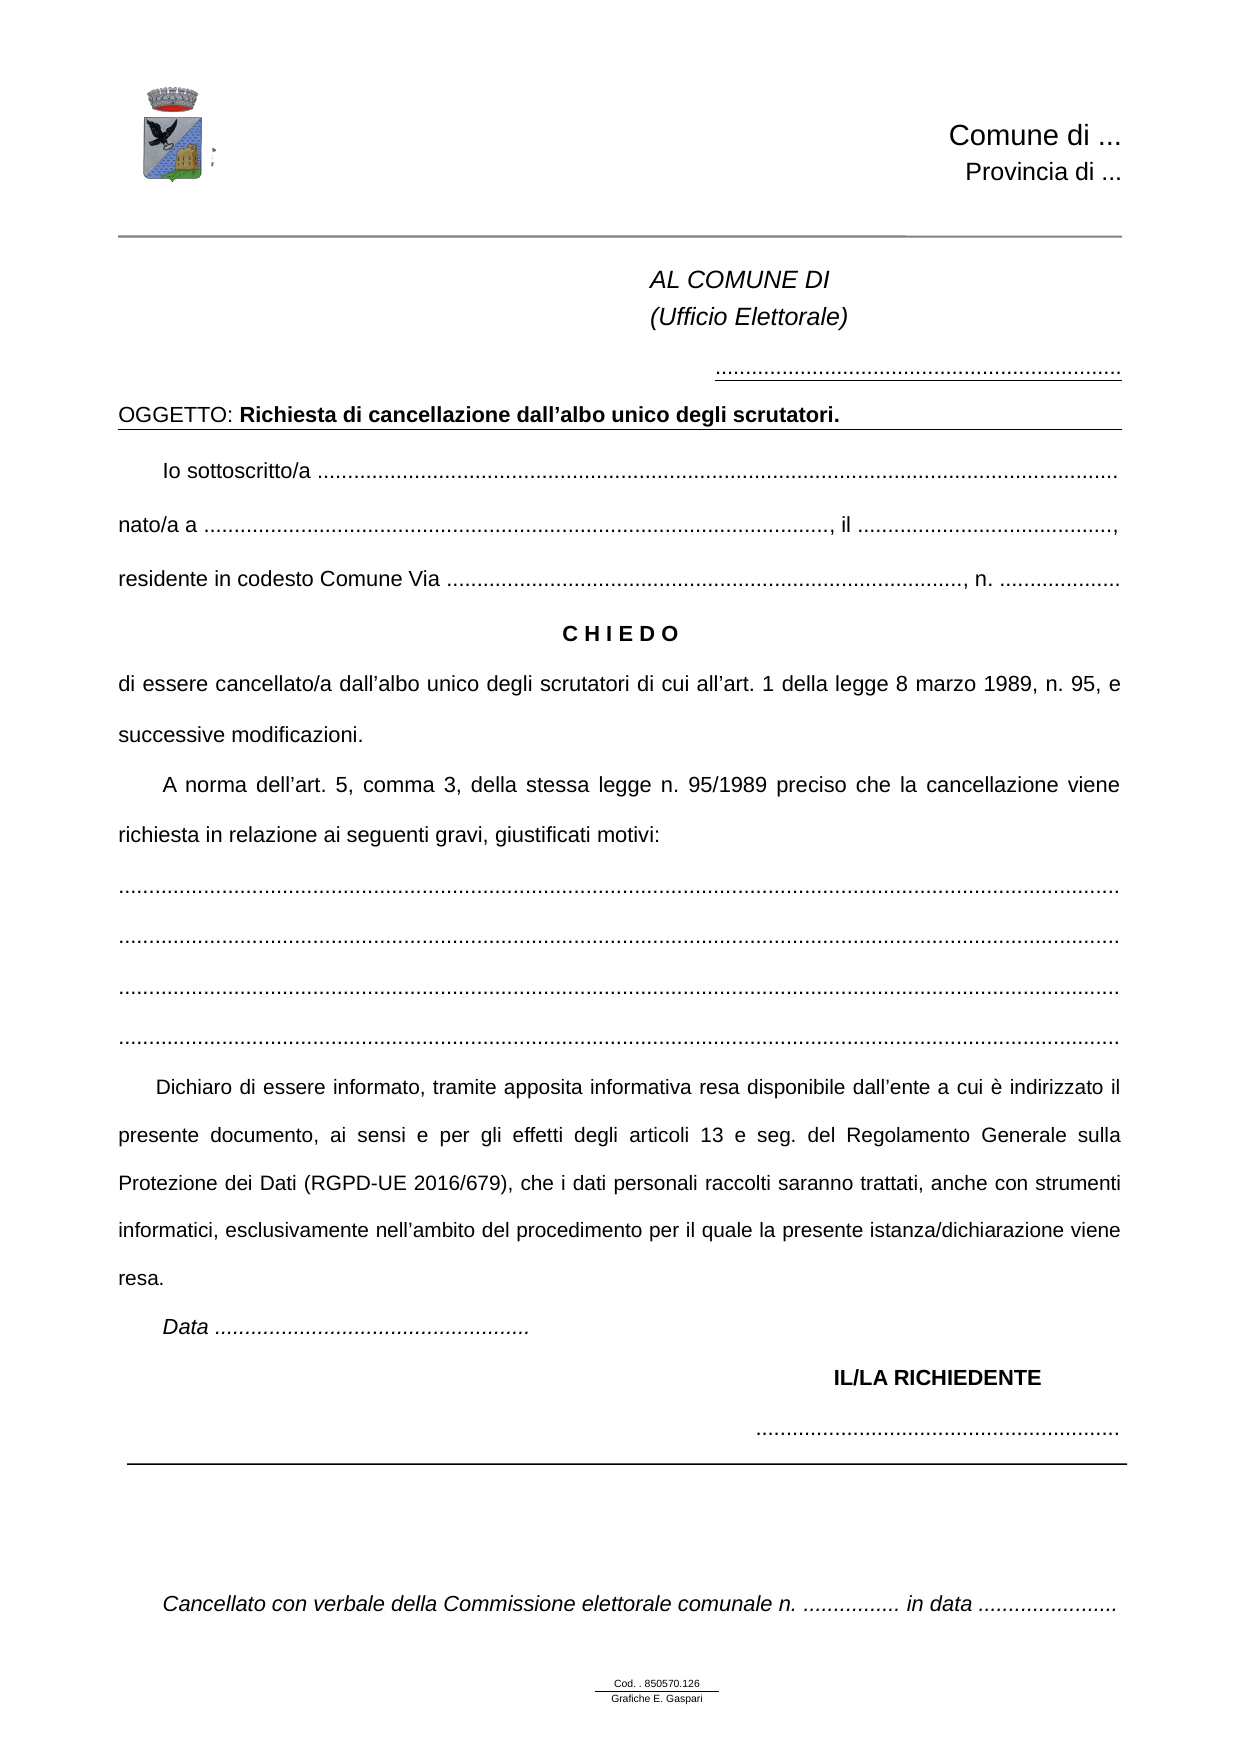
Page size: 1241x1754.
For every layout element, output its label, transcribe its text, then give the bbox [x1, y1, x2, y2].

text di essere cancellato/a dall’albo unico degli scrutatori di cui all’art. 1 della legge 8 marzo 1989, n. 95, e successive modificazioni. [118, 671, 1122, 747]
text Comune di ... [224, 118, 1122, 152]
text ..................................................................................................................................................................... [118, 923, 1122, 948]
text Data .................................................... [118, 1314, 1122, 1339]
text Provincia di ... [224, 157, 1122, 185]
text ..................................................................................................................................................................... [118, 1024, 1122, 1049]
text AL COMUNE DI [118, 265, 1122, 293]
text A norma dell’art. 5, comma 3, della stessa legge n. 95/1989 preciso che la cancellazione viene richiesta in relazione ai seguenti gravi, giustificati motivi: [118, 772, 1122, 848]
text CHIEDO [118, 621, 1122, 646]
text ..................................................................................................................................................................... [118, 873, 1122, 898]
text OGGETTO: Richiesta di cancellazione dall’albo unico degli scrutatori. [118, 402, 1122, 429]
text Cancellato con verbale della Commissione elettorale comunale n. ................ in data ....................... [118, 1591, 1122, 1617]
text ................................................................... [715, 351, 1122, 380]
text ..................................................................................................................................................................... [118, 974, 1122, 999]
text (Ufficio Elettorale) [118, 302, 1122, 331]
text Io sottoscritto/a .................................................................................................................................... nato/a a ......................................................................................................., il .........................................., residente in codesto Comune Via ....................................................................................., n. .................... [118, 455, 1122, 592]
picture [122, 87, 224, 219]
text ............................................................ [709, 1415, 1122, 1440]
text IL/LA RICHIEDENTE [709, 1364, 1122, 1390]
text Dichiaro di essere informato, tramite apposita informativa resa disponibile dall’ente a cui è indirizzato il presente documento, ai sensi e per gli effetti degli articoli 13 e seg. del Regolamento Generale sulla Protezione dei Dati (RGPD-UE 2016/679), che i dati personali raccolti saranno trattati, anche con strumenti informatici, esclusivamente nell’ambito del procedimento per il quale la presente istanza/dichiarazione viene resa. [118, 1074, 1122, 1290]
